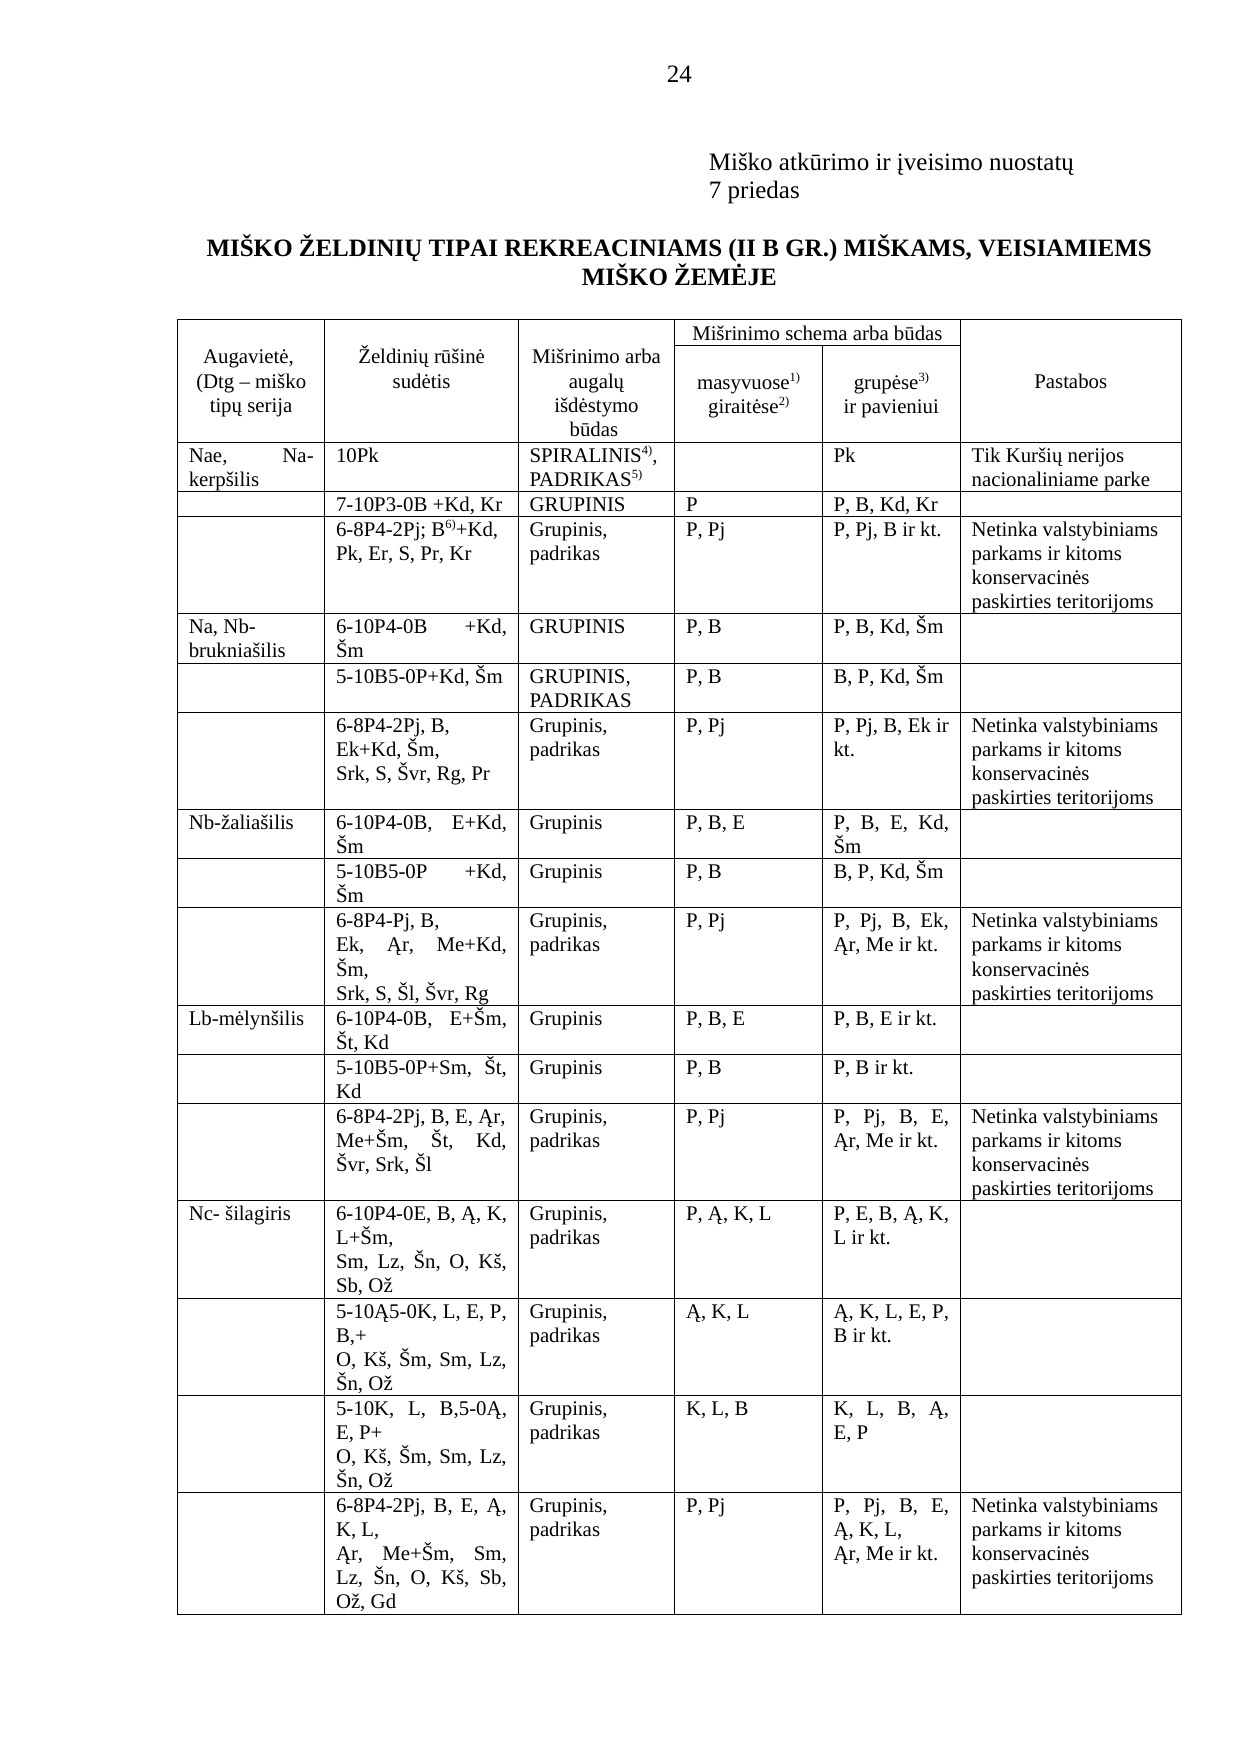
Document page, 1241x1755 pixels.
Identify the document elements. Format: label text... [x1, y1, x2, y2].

table_cell masyvuose1) giraitėse2) [675, 346, 822, 442]
table_cell P, B [675, 664, 822, 712]
table_header Pastabos [961, 320, 1181, 442]
text Miško atkūrimo ir įveisimo nuostatų [177, 147, 1181, 176]
table_cell 6-8P4-2Pj, B, E, Ą, K, L, Ąr, Me+Šm, Sm, Lz, Šn, O, Kš, Sb, Ož, Gd [325, 1493, 518, 1613]
table_cell Tik Kuršių nerijos nacionaliniame parke [961, 443, 1181, 491]
table_cell P, Pj [675, 908, 822, 1004]
table_cell Ą, K, L, E, P, B ir kt. [823, 1299, 960, 1395]
table_cell Pk [823, 443, 960, 491]
table_cell 5-10B5-0P+Sm, Št, Kd [325, 1055, 518, 1103]
table_cell Grupinis, padrikas [519, 517, 674, 613]
table_cell P, Pj, B, E, Ą, K, L, Ąr, Me ir kt. [823, 1493, 960, 1613]
table_cell B, P, Kd, Šm [823, 664, 960, 712]
table_cell Netinka valstybiniams parkams ir kitoms konservacinės paskirties teritorijoms [961, 1104, 1181, 1200]
table_cell P, Pj, B, Ek ir kt. [823, 713, 960, 809]
table_cell [178, 908, 324, 1004]
table_cell [961, 1396, 1181, 1492]
table_cell Grupinis [519, 810, 674, 858]
table_cell 6-8P4-2Pj, B, E, Ąr, Me+Šm, Št, Kd, Švr, Srk, Šl [325, 1104, 518, 1200]
table_cell [178, 1299, 324, 1395]
table_cell Nc- šilagiris [178, 1201, 324, 1297]
table_cell Ą, K, L [675, 1299, 822, 1395]
table_cell 5-10B5-0P +Kd, Šm [325, 859, 518, 907]
table_cell [675, 443, 822, 491]
table_cell P, Pj, B ir kt. [823, 517, 960, 613]
table_cell P, Pj, B, E, Ąr, Me ir kt. [823, 1104, 960, 1200]
table_cell [961, 492, 1181, 516]
table_cell grupėse3) ir pavieniui [823, 346, 960, 442]
table_cell [961, 1006, 1181, 1054]
table_cell P, B, Kd, Šm [823, 614, 960, 662]
table_cell Netinka valstybiniams parkams ir kitoms konservacinės paskirties teritorijoms [961, 908, 1181, 1004]
table_cell Grupinis [519, 859, 674, 907]
table_cell 5-10B5-0P+Kd, Šm [325, 664, 518, 712]
table_cell P, Pj [675, 517, 822, 613]
table_cell [961, 859, 1181, 907]
table_cell P, B ir kt. [823, 1055, 960, 1103]
table_cell 6-8P4-2Pj; B6)+Kd, Pk, Er, S, Pr, Kr [325, 517, 518, 613]
table_cell Na, Nb-brukniašilis [178, 614, 324, 662]
table_cell Grupinis, padrikas [519, 1396, 674, 1492]
table_cell Grupinis [519, 1055, 674, 1103]
table_cell Netinka valstybiniams parkams ir kitoms konservacinės paskirties teritorijoms [961, 517, 1181, 613]
table_cell 6-10P4-0E, B, Ą, K, L+Šm, Sm, Lz, Šn, O, Kš, Sb, Ož [325, 1201, 518, 1297]
table_cell Grupinis [519, 614, 674, 662]
table_cell 5-10Ą5-0K, L, E, P, B,+ O, Kš, Šm, Sm, Lz, Šn, Ož [325, 1299, 518, 1395]
table_cell [961, 1055, 1181, 1103]
table_cell P, Pj, B, Ek, Ąr, Me ir kt. [823, 908, 960, 1004]
table_cell P, Pj [675, 713, 822, 809]
table_cell [178, 1104, 324, 1200]
table_header Augavietė, (Dtg – miško tipų serija [178, 320, 324, 442]
table_cell [178, 713, 324, 809]
table_cell Grupinis, padrikas [519, 908, 674, 1004]
table_cell [178, 492, 324, 516]
table_cell 10Pk [325, 443, 518, 491]
table_cell P, Pj [675, 1493, 822, 1613]
table_cell P, E, B, Ą, K, L ir kt. [823, 1201, 960, 1297]
table_cell K, L, B [675, 1396, 822, 1492]
table_cell [178, 1055, 324, 1103]
table_cell Grupinis [519, 1006, 674, 1054]
table_cell Lb-mėlynšilis [178, 1006, 324, 1054]
table_cell P, B, E, Kd, Šm [823, 810, 960, 858]
table_cell [178, 664, 324, 712]
table_cell Netinka valstybiniams parkams ir kitoms konservacinės paskirties teritorijoms [961, 1493, 1181, 1613]
table_cell [178, 517, 324, 613]
text 7 priedas [177, 176, 1181, 204]
table_cell 6-10P4-0B, E+Kd, Šm [325, 810, 518, 858]
table_cell P, B, E [675, 1006, 822, 1054]
table_cell Grupinis, padrikas [519, 713, 674, 809]
table_cell P, B [675, 1055, 822, 1103]
table_cell Grupinis, padrikas [519, 1104, 674, 1200]
table_cell [961, 664, 1181, 712]
table_cell Grupinis, padrikas [519, 664, 674, 712]
table_cell [961, 1299, 1181, 1395]
table_cell 6-8P4-2Pj, B, Ek+Kd, Šm, Srk, S, Švr, Rg, Pr [325, 713, 518, 809]
table_cell Spiralinis4), padrikas5) [519, 443, 674, 491]
table_cell P, B, Kd, Kr [823, 492, 960, 516]
table_header Mišrinimo schema arba būdas [675, 320, 960, 344]
table_cell P, B [675, 859, 822, 907]
table_cell Grupinis, padrikas [519, 1299, 674, 1395]
table_cell [961, 614, 1181, 662]
table_cell [178, 859, 324, 907]
table_cell P [675, 492, 822, 516]
table_cell Grupinis, padrikas [519, 1201, 674, 1297]
text MIŠKO ŽELDINIŲ TIPAI REKREACINIAMS (II B GR.) MIŠKAMS, VEISIAMIEMS MIŠKO ŽEMĖJE [177, 233, 1181, 291]
table_cell B, P, Kd, Šm [823, 859, 960, 907]
table_cell P, B, E ir kt. [823, 1006, 960, 1054]
table_cell Nae, Na-kerpšilis [178, 443, 324, 491]
table_header Mišrinimo arba augalų išdėstymo būdas [519, 320, 674, 442]
table_cell [178, 1493, 324, 1613]
table_cell [961, 810, 1181, 858]
table_cell Nb-žaliašilis [178, 810, 324, 858]
table_cell 6-10P4-0B +Kd, Šm [325, 614, 518, 662]
table_cell [961, 1201, 1181, 1297]
table_cell 6-8P4-Pj, B, Ek, Ąr, Me+Kd, Šm, Srk, S, Šl, Švr, Rg [325, 908, 518, 1004]
table_cell [178, 1396, 324, 1492]
table_cell 5-10K, L, B,5-0Ą, E, P+ O, Kš, Šm, Sm, Lz, Šn, Ož [325, 1396, 518, 1492]
table_header Želdinių rūšinė sudėtis [325, 320, 518, 442]
table_cell P, Pj [675, 1104, 822, 1200]
table_cell P, B [675, 614, 822, 662]
table_cell Grupinis, padrikas [519, 1493, 674, 1613]
table_cell P, Ą, K, L [675, 1201, 822, 1297]
table_cell Netinka valstybiniams parkams ir kitoms konservacinės paskirties teritorijoms [961, 713, 1181, 809]
table_cell Grupinis [519, 492, 674, 516]
table_cell P, B, E [675, 810, 822, 858]
table_cell K, L, B, Ą, E, P [823, 1396, 960, 1492]
table_cell 6-10P4-0B, E+Šm, Št, Kd [325, 1006, 518, 1054]
table_cell 7-10P3-0B +Kd, Kr [325, 492, 518, 516]
